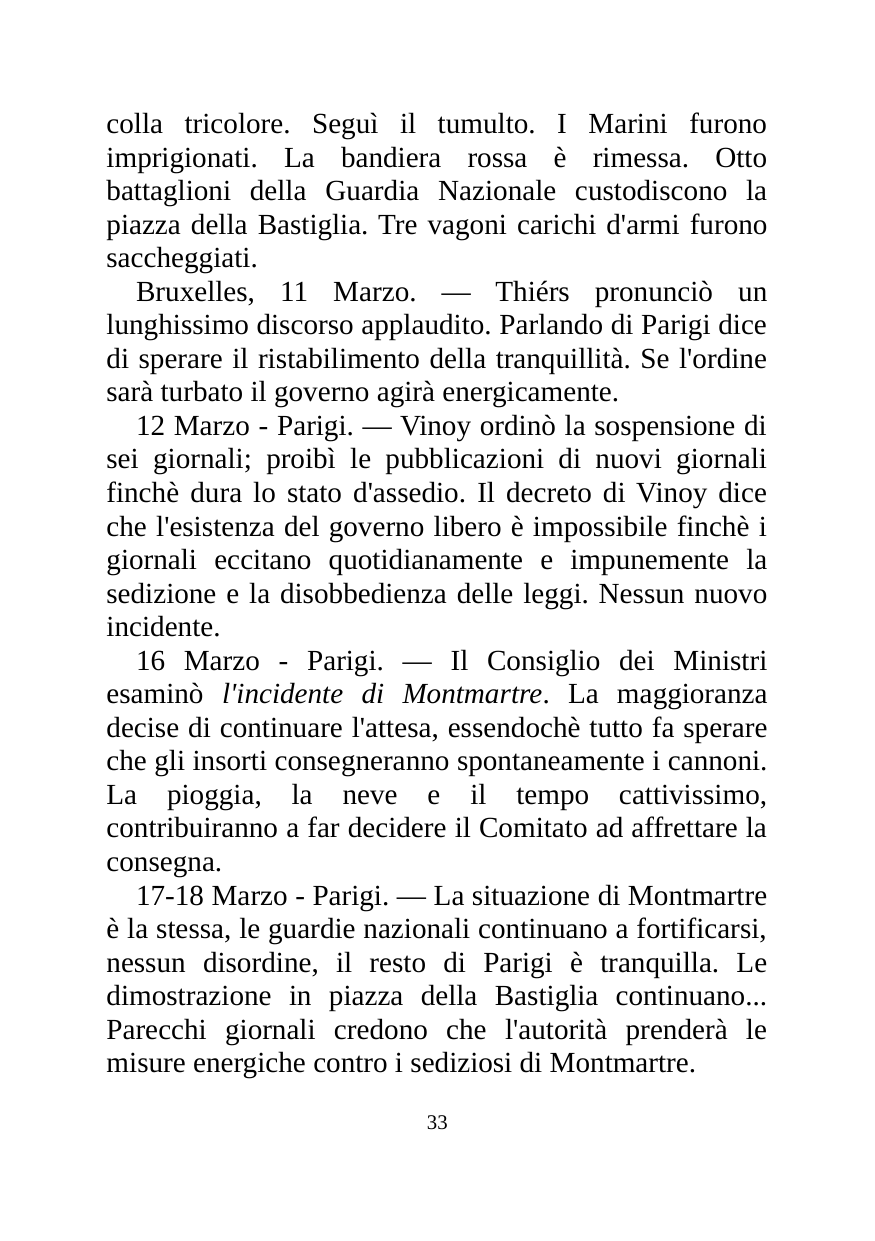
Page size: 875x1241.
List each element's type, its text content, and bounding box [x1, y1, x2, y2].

text Bruxelles, 11 Marzo. — Thiérs pronunciò un lunghissimo discorso applaudito. Parlando di Parigi dice di sperare il ristabilimento della tranquillità. Se l'ordine sarà turbato il governo agirà energicamente. [106, 274, 768, 408]
text 16 Marzo - Parigi. — Il Consiglio dei Ministri esaminò l'incidente di Montmartre. La maggioranza decise di continuare l'attesa, essendochè tutto fa sperare che gli insorti consegneranno spontaneamente i cannoni. La pioggia, la neve e il tempo cattivissimo, contribuiranno a far decidere il Comitato ad affrettare la consegna. [106, 643, 768, 878]
text colla tricolore. Seguì il tumulto. I Marini furono imprigionati. La bandiera rossa è rimessa. Otto battaglioni della Guardia Nazionale custodiscono la piazza della Bastiglia. Tre vagoni carichi d'armi furono saccheggiati. [106, 106, 768, 274]
text 17-18 Marzo - Parigi. — La situazione di Montmartre è la stessa, le guardie nazionali continuano a fortificarsi, nessun disordine, il resto di Parigi è tranquilla. Le dimostrazione in piazza della Bastiglia continuano... Parecchi giornali credono che l'autorità prenderà le misure energiche contro i sediziosi di Montmartre. [106, 878, 768, 1079]
text 12 Marzo - Parigi. — Vinoy ordinò la sospensione di sei giornali; proibì le pubblicazioni di nuovi giornali finchè dura lo stato d'assedio. Il decreto di Vinoy dice che l'esistenza del governo libero è impossibile finchè i giornali eccitano quotidianamente e impunemente la sedizione e la disobbedienza delle leggi. Nessun nuovo incidente. [106, 408, 768, 643]
